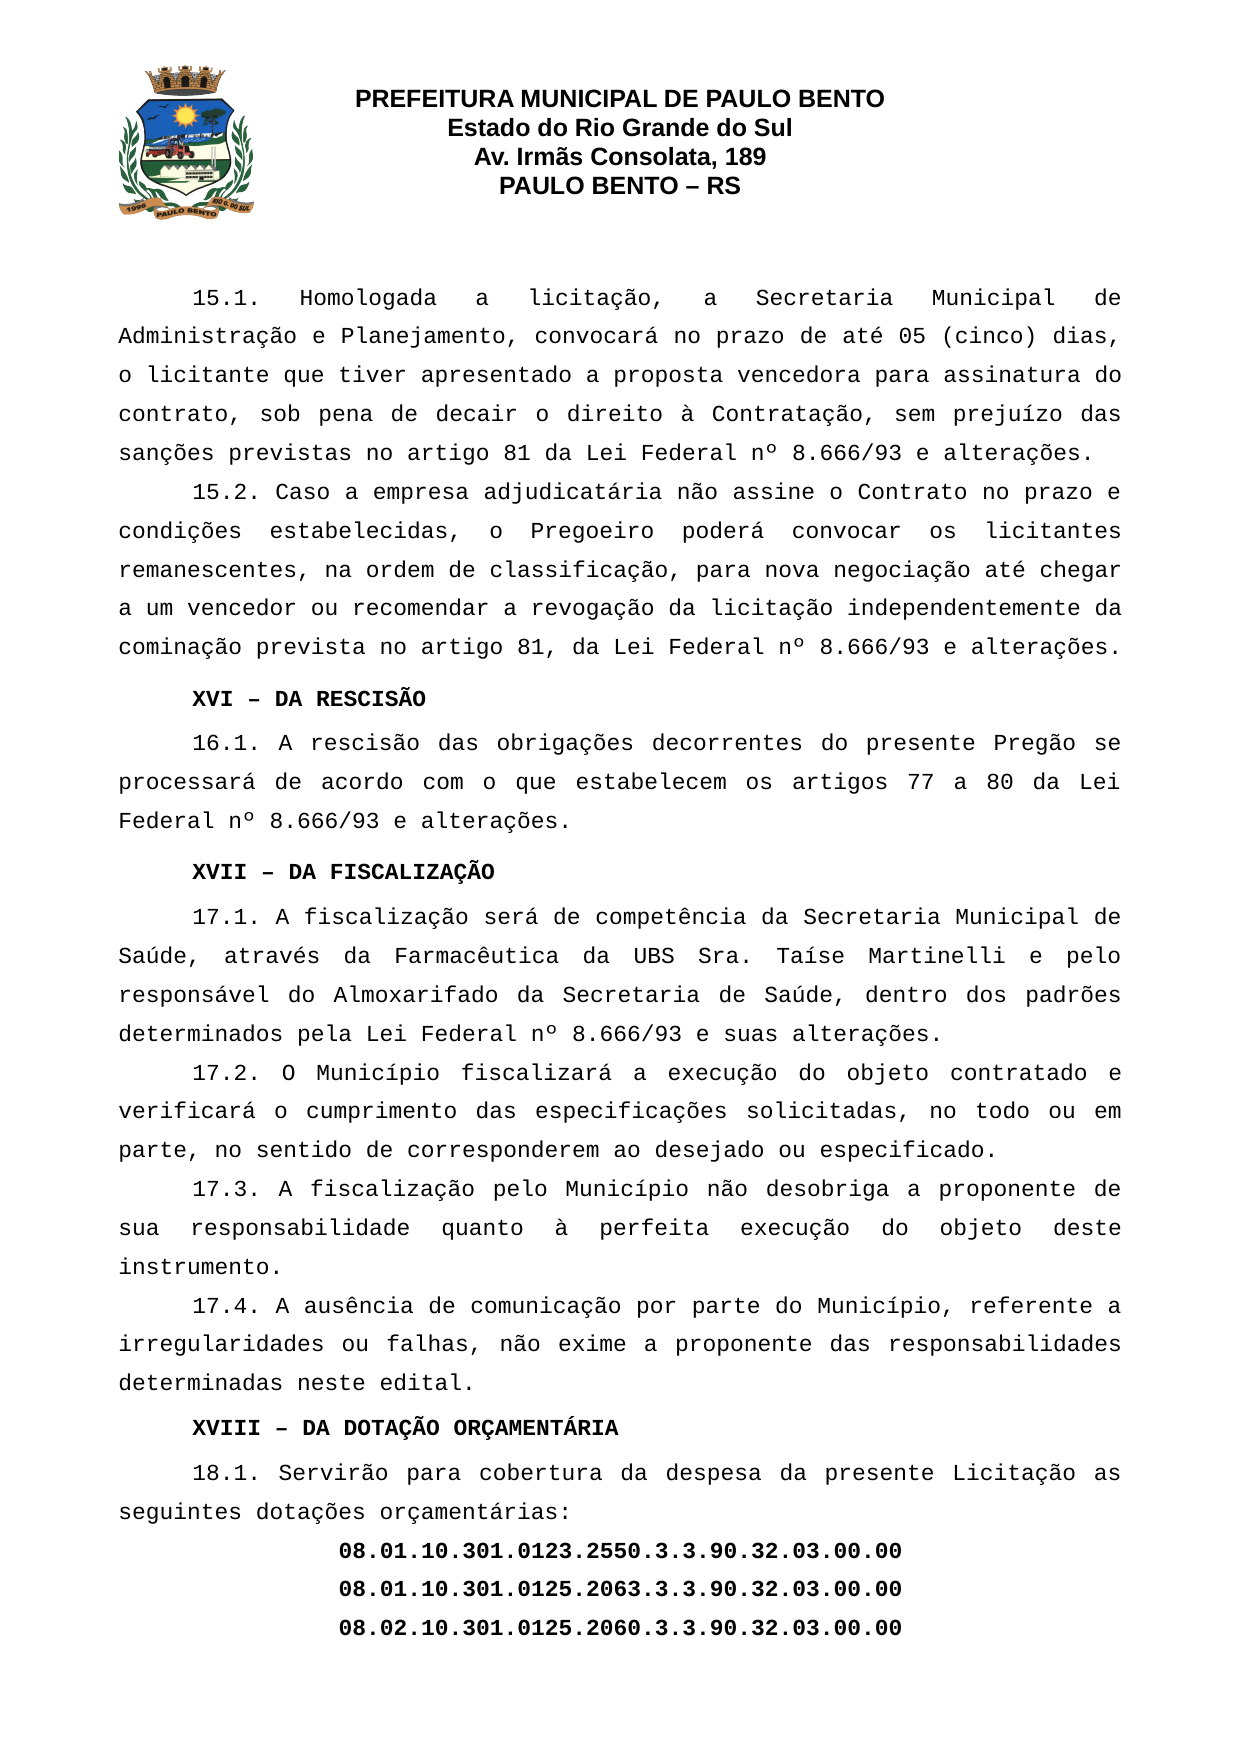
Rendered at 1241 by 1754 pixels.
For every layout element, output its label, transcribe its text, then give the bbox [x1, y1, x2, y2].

text 17.2. O Município fiscalizará a execução do objeto contratado e verificará o cumprimento das especificações solicitadas, no todo ou em parte, no sentido de corresponderem ao desejado ou especificado. [118, 1061, 1122, 1164]
text 08.01.10.301.0123.2550.3.3.90.32.03.00.00 08.01.10.301.0125.2063.3.3.90.32.03.00.00 08.02.10.301.0125.2060.3.3.90.32.03.00.00 [118, 1539, 1122, 1643]
text 16.1. A rescisão das obrigações decorrentes do presente Pregão se processará de acordo com o que estabelecem os artigos 77 a 80 da Lei Federal nº 8.666/93 e alterações. [118, 732, 1122, 835]
text XVI – DA RESCISÃO [118, 687, 1122, 713]
text 17.4. A ausência de comunicação por parte do Município, referente a irregularidades ou falhas, não exime a proponente das responsabilidades determinadas neste edital. [118, 1294, 1122, 1398]
text XVII – DA FISCALIZAÇÃO [118, 861, 1122, 887]
text 17.1. A fiscalização será de competência da Secretaria Municipal de Saúde, através da Farmacêutica da UBS Sra. Taíse Martinelli e pelo responsável do Almoxarifado da Secretaria de Saúde, dentro dos padrões determinados pela Lei Federal nº 8.666/93 e suas alterações. [118, 905, 1122, 1048]
text 18.1. Servirão para cobertura da despesa da presente Licitação as seguintes dotações orçamentárias: [118, 1461, 1122, 1526]
text 15.1. Homologada a licitação, a Secretaria Municipal de Administração e Planejamento, convocará no prazo de até 05 (cinco) dias, o licitante que tiver apresentado a proposta vencedora para assinatura do contrato, sob pena de decair o direito à Contratação, sem prejuízo das sanções previstas no artigo 81 da Lei Federal nº 8.666/93 e alterações. [118, 286, 1122, 467]
text 15.2. Caso a empresa adjudicatária não assine o Contrato no prazo e condições estabelecidas, o Pregoeiro poderá convocar os licitantes remanescentes, na ordem de classificação, para nova negociação até chegar a um vencedor ou recomendar a revogação da licitação independentemente da cominação prevista no artigo 81, da Lei Federal nº 8.666/93 e alterações. [118, 480, 1122, 662]
text 17.3. A fiscalização pelo Município não desobriga a proponente de sua responsabilidade quanto à perfeita execução do objeto deste instrumento. [118, 1177, 1122, 1281]
text XVIII – DA DOTAÇÃO ORÇAMENTÁRIA [118, 1416, 1122, 1442]
